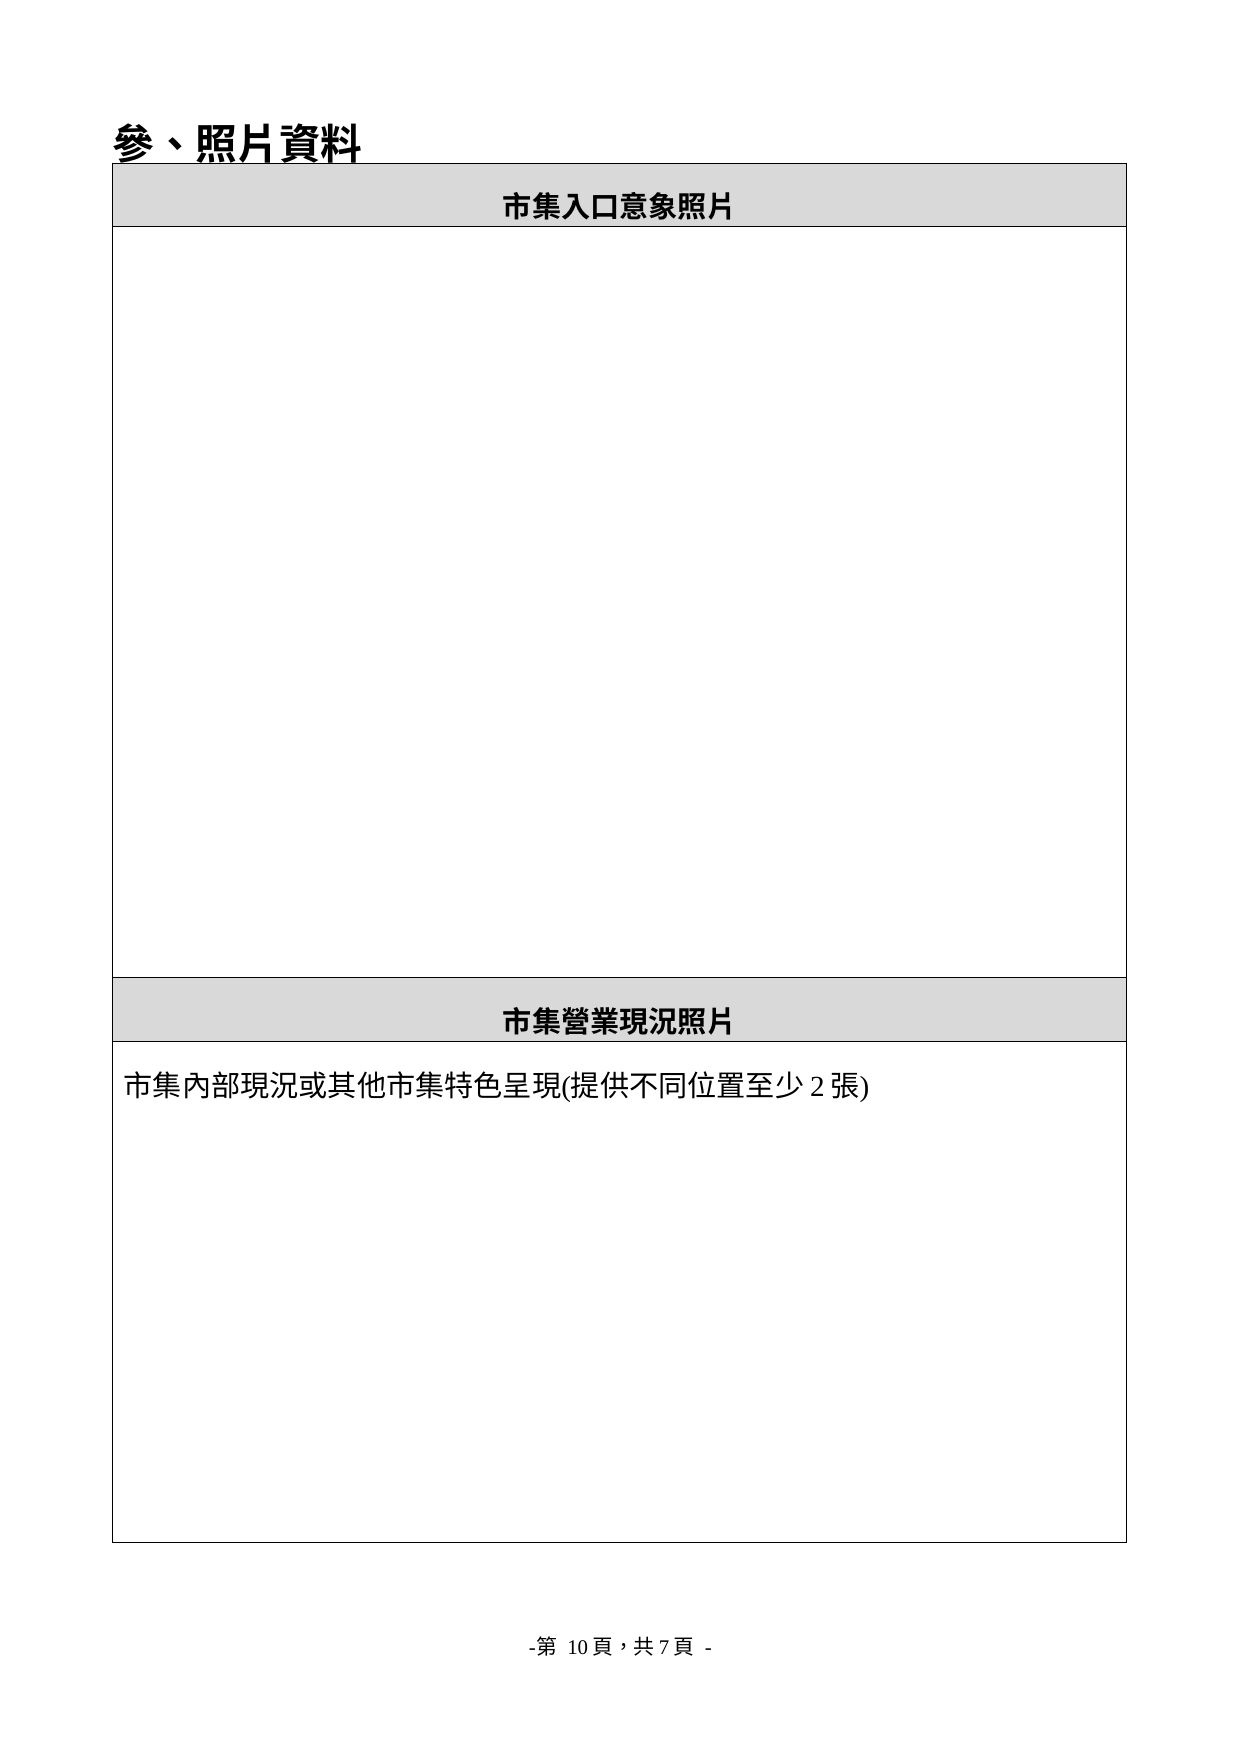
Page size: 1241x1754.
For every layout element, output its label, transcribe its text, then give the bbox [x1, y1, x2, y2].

table_cell 市集內部現況或其他市集特色呈現(提供不同位置至少2張) [113, 1042, 1126, 1542]
table_cell [113, 227, 1126, 977]
table_header 市集入口意象照片 [113, 164, 1126, 226]
table_cell 市集營業現況照片 [113, 978, 1126, 1041]
text 參、照片資料 [112, 100, 1128, 162]
